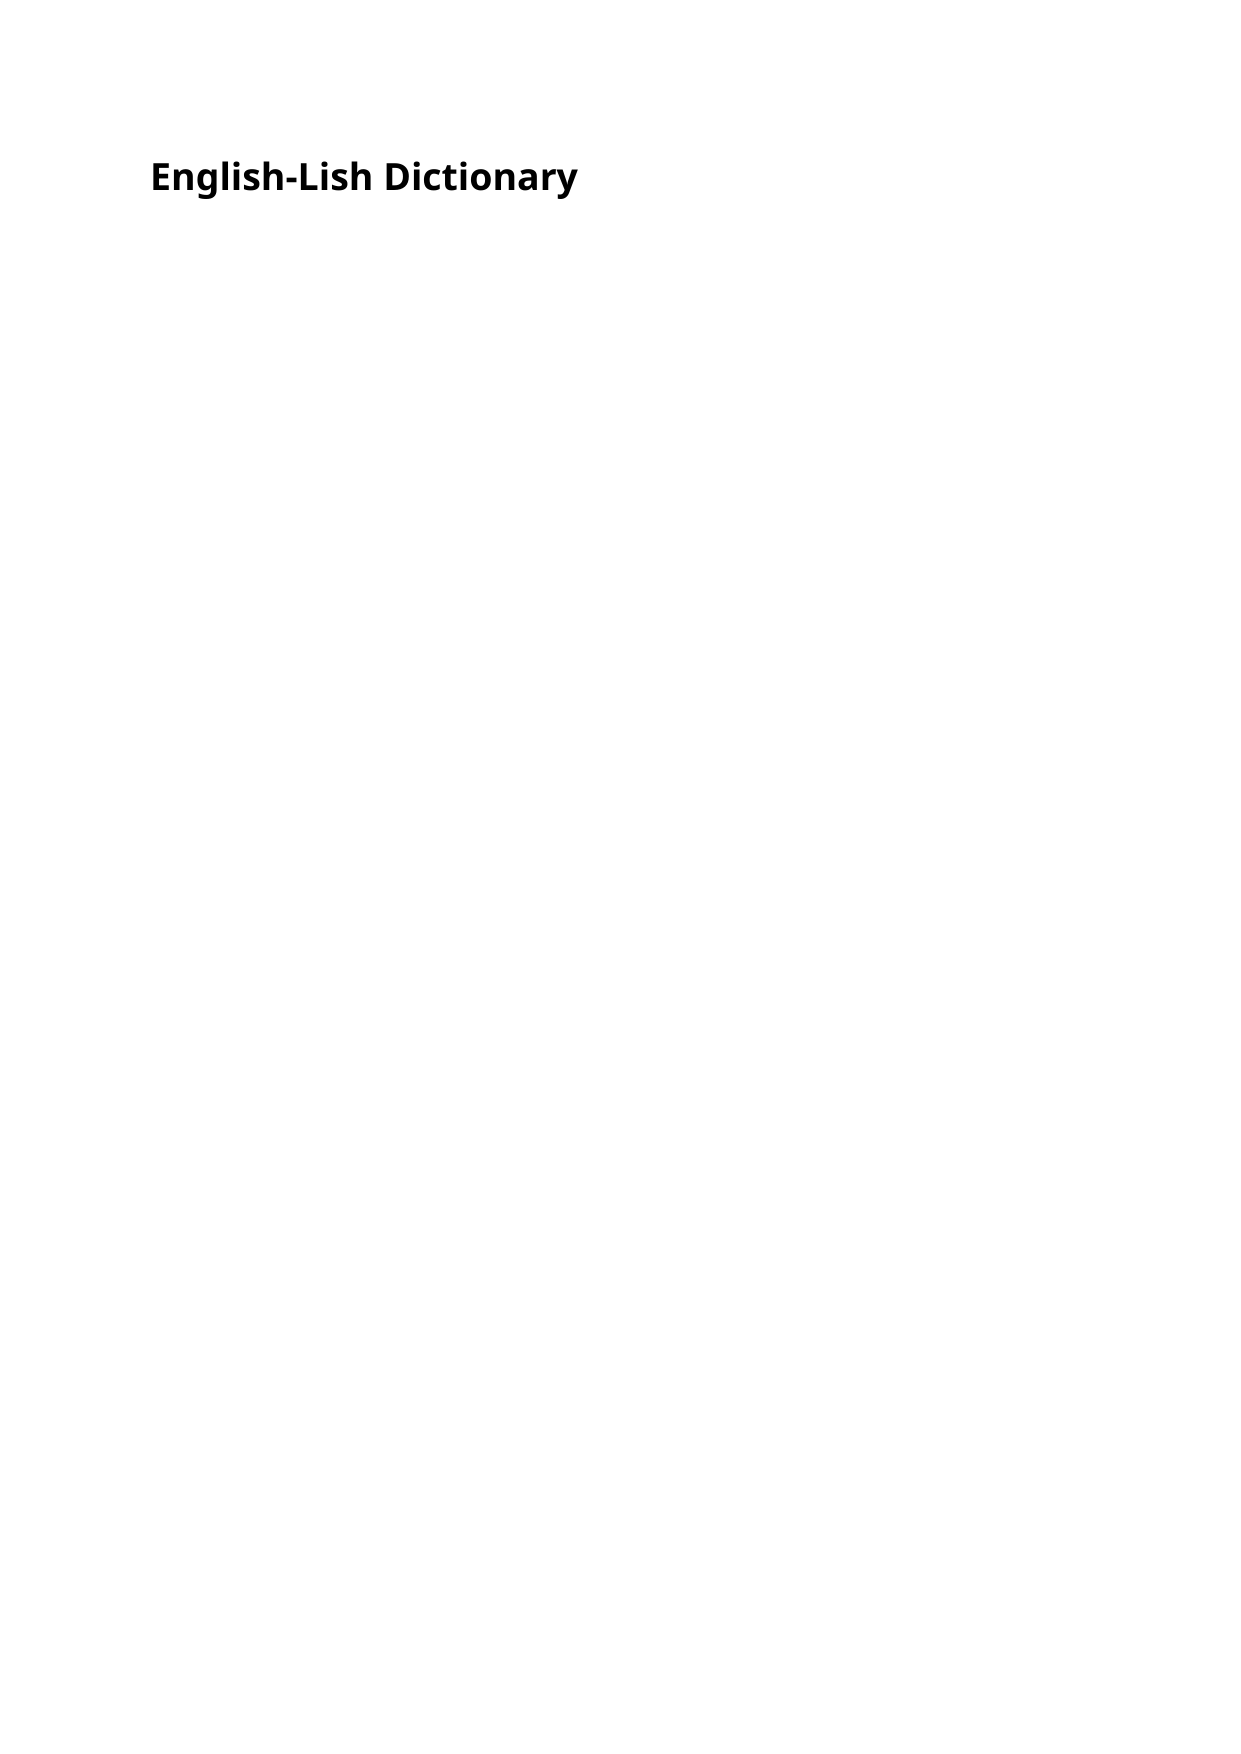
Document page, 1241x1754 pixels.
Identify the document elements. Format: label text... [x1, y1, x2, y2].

subtitle English-Lish Dictionary [150, 150, 1090, 201]
